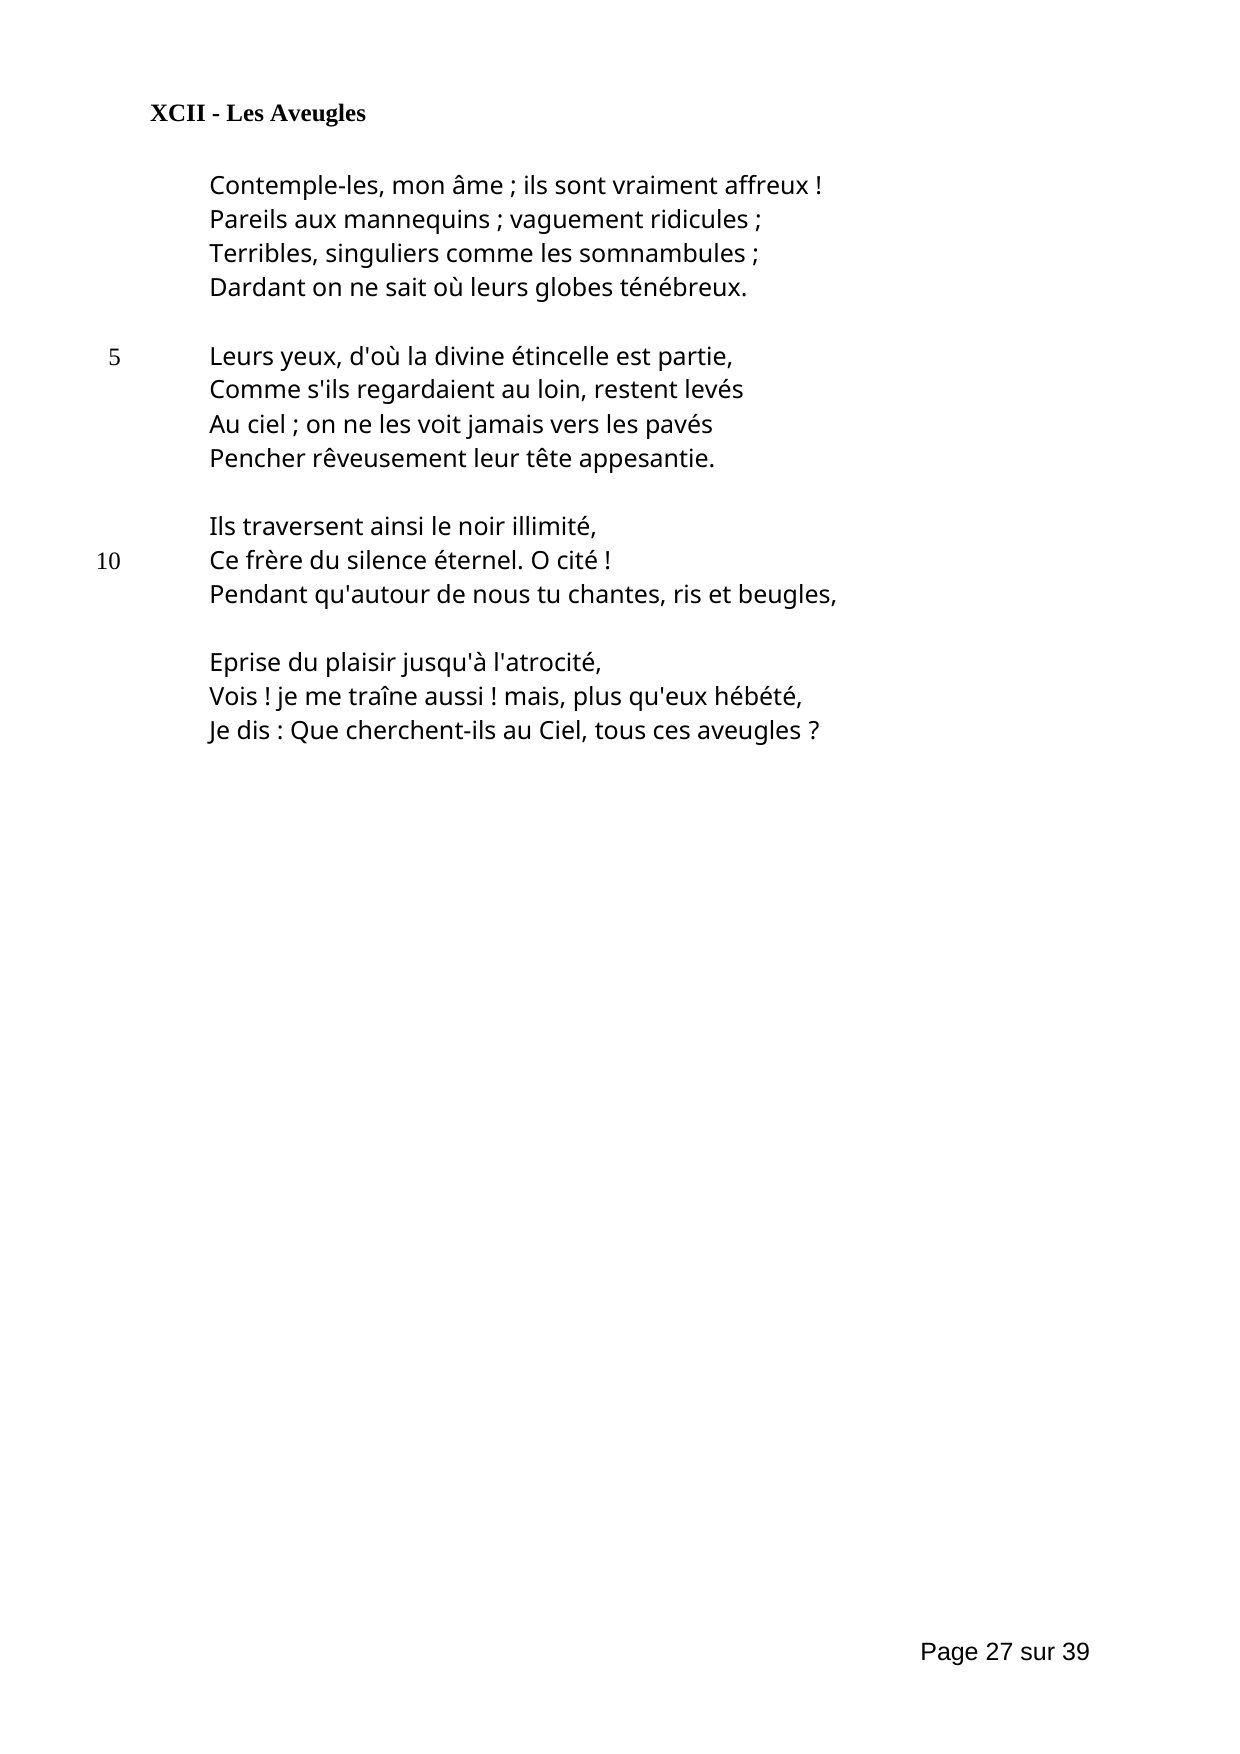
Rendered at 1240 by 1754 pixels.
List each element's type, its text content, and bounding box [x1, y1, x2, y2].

text Eprise du plaisir jusqu'à l'atrocité, [150, 645, 1089, 679]
text Leurs yeux, d'où la divine étincelle est partie, [150, 338, 1089, 372]
text Contemple-les, mon âme ; ils sont vraiment affreux ! [150, 168, 1089, 202]
text Terribles, singuliers comme les somnambules ; [150, 236, 1089, 270]
text XCII - Les Aveugles [150, 98, 1089, 127]
text Pendant qu'autour de nous tu chantes, ris et beugles, [150, 577, 1089, 611]
text Vois ! je me traîne aussi ! mais, plus qu'eux hébété, [150, 679, 1089, 713]
text Comme s'ils regardaient au loin, restent levés [150, 372, 1089, 406]
text Je dis : Que cherchent-ils au Ciel, tous ces aveugles ? [150, 713, 1089, 747]
text Pencher rêveusement leur tête appesantie. [150, 440, 1089, 474]
text Pareils aux mannequins ; vaguement ridicules ; [150, 202, 1089, 236]
text Dardant on ne sait où leurs globes ténébreux. [150, 270, 1089, 304]
text Ce frère du silence éternel. O cité ! [150, 542, 1089, 577]
text Au ciel ; on ne les voit jamais vers les pavés [150, 406, 1089, 440]
text Ils traversent ainsi le noir illimité, [150, 508, 1089, 542]
